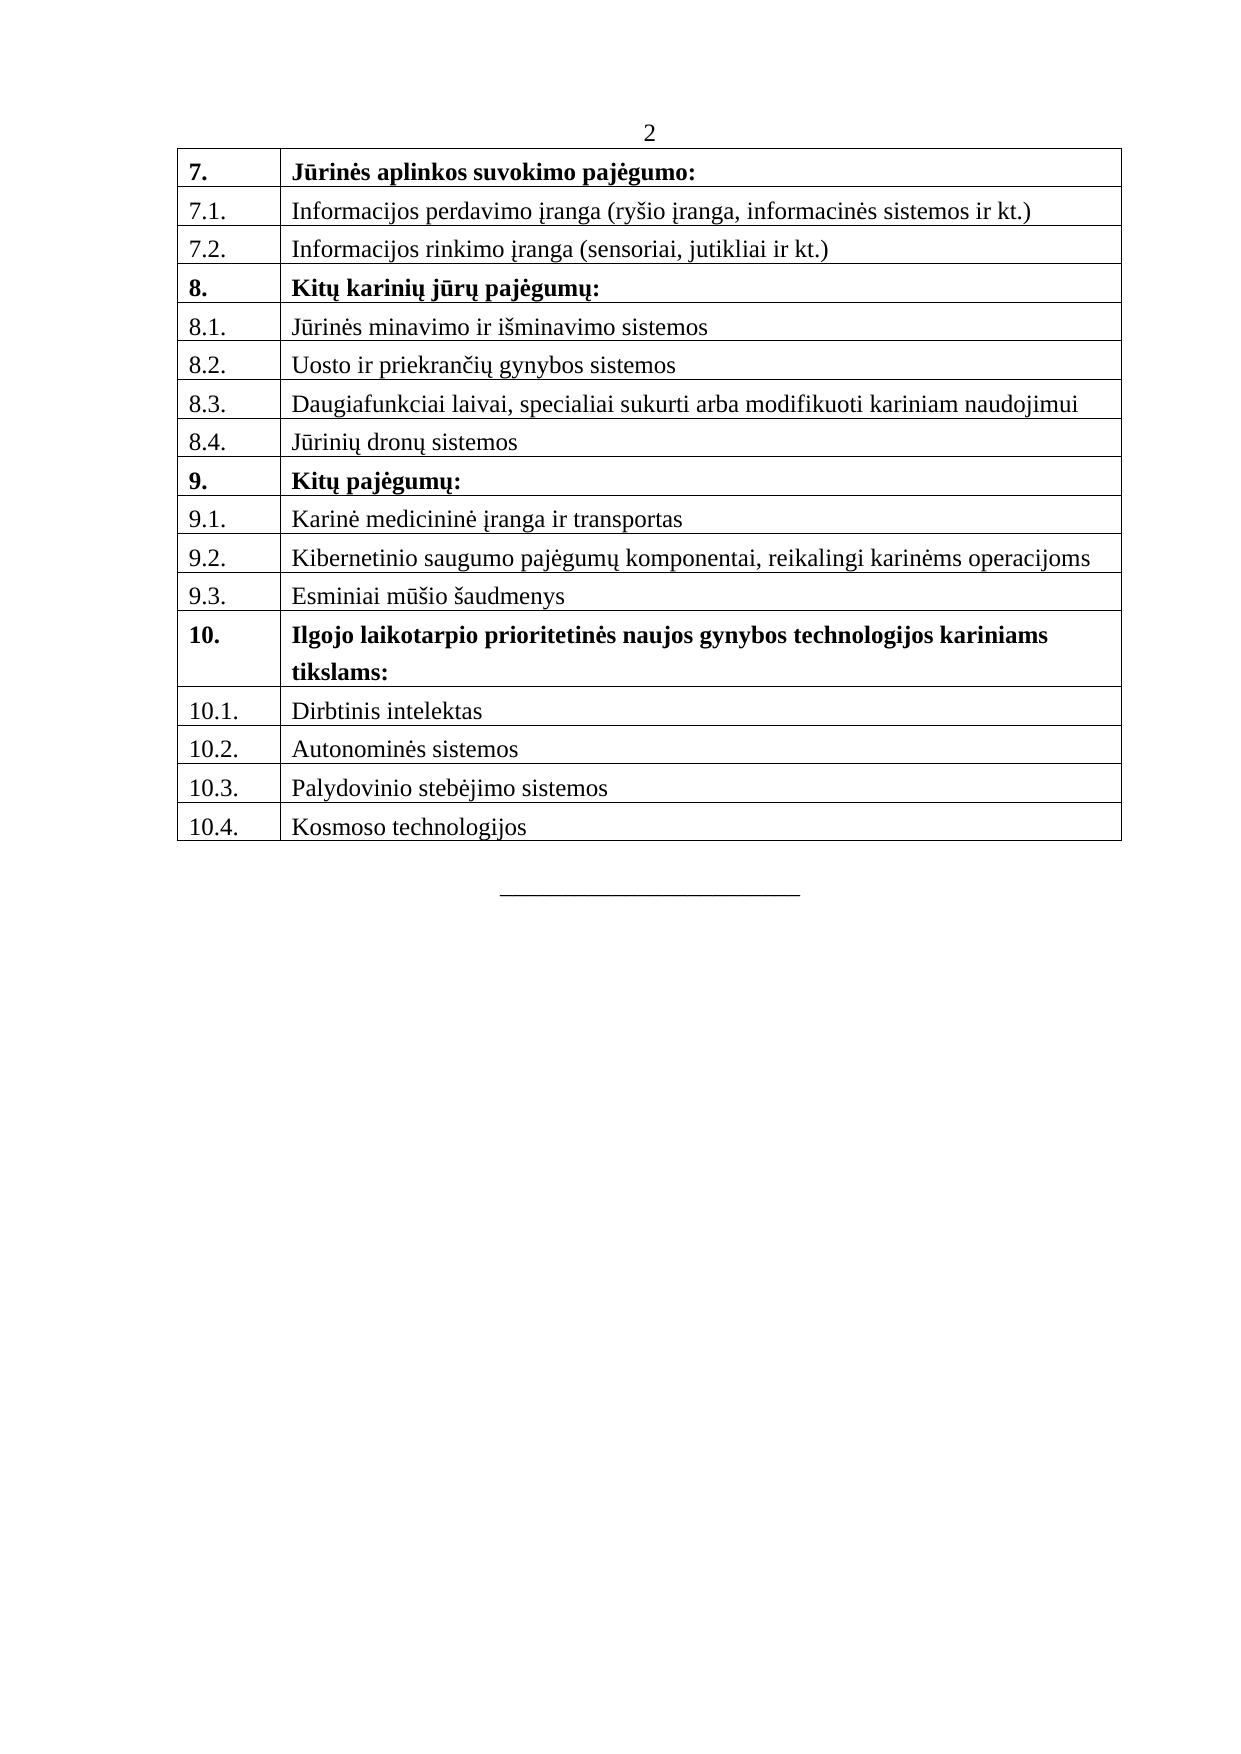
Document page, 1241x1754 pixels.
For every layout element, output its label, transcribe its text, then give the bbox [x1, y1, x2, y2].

table_cell 8.3. [178, 380, 280, 417]
table_cell Jūrinės aplinkos suvokimo pajėgumo: [281, 149, 1121, 186]
table_cell Ilgojo laikotarpio prioritetinės naujos gynybos technologijos kariniams tikslams: [281, 611, 1121, 686]
table_cell Uosto ir priekrančių gynybos sistemos [281, 341, 1121, 379]
table_cell 10.3. [178, 764, 280, 802]
table_cell 7.2. [178, 226, 280, 263]
table_cell Palydovinio stebėjimo sistemos [281, 764, 1121, 802]
table_cell Karinė medicininė įranga ir transportas [281, 496, 1121, 533]
table_cell 9.3. [178, 573, 280, 610]
table_cell Kitų pajėgumų: [281, 457, 1121, 494]
table_cell 8.4. [178, 419, 280, 456]
table_cell 10.2. [178, 726, 280, 763]
table_cell 9. [178, 457, 280, 494]
text ________________________ [177, 870, 1122, 899]
table_cell 10.1. [178, 687, 280, 725]
table_cell 7. [178, 149, 280, 186]
table_cell Kibernetinio saugumo pajėgumų komponentai, reikalingi karinėms operacijoms [281, 534, 1121, 572]
table_cell 8. [178, 264, 280, 302]
table_cell Autonominės sistemos [281, 726, 1121, 763]
table_cell Informacijos perdavimo įranga (ryšio įranga, informacinės sistemos ir kt.) [281, 187, 1121, 225]
table_cell Esminiai mūšio šaudmenys [281, 573, 1121, 610]
table_cell Kitų karinių jūrų pajėgumų: [281, 264, 1121, 302]
table_cell Jūrinės minavimo ir išminavimo sistemos [281, 303, 1121, 340]
table_cell Informacijos rinkimo įranga (sensoriai, jutikliai ir kt.) [281, 226, 1121, 263]
table_cell 9.2. [178, 534, 280, 572]
table_cell 10.4. [178, 803, 280, 840]
table_cell 8.2. [178, 341, 280, 379]
table_cell Jūrinių dronų sistemos [281, 419, 1121, 456]
table_cell 9.1. [178, 496, 280, 533]
table_cell Dirbtinis intelektas [281, 687, 1121, 725]
table_cell 10. [178, 611, 280, 686]
table_cell 7.1. [178, 187, 280, 225]
table_cell 8.1. [178, 303, 280, 340]
table_cell Kosmoso technologijos [281, 803, 1121, 840]
table_cell Daugiafunkciai laivai, specialiai sukurti arba modifikuoti kariniam naudojimui [281, 380, 1121, 417]
